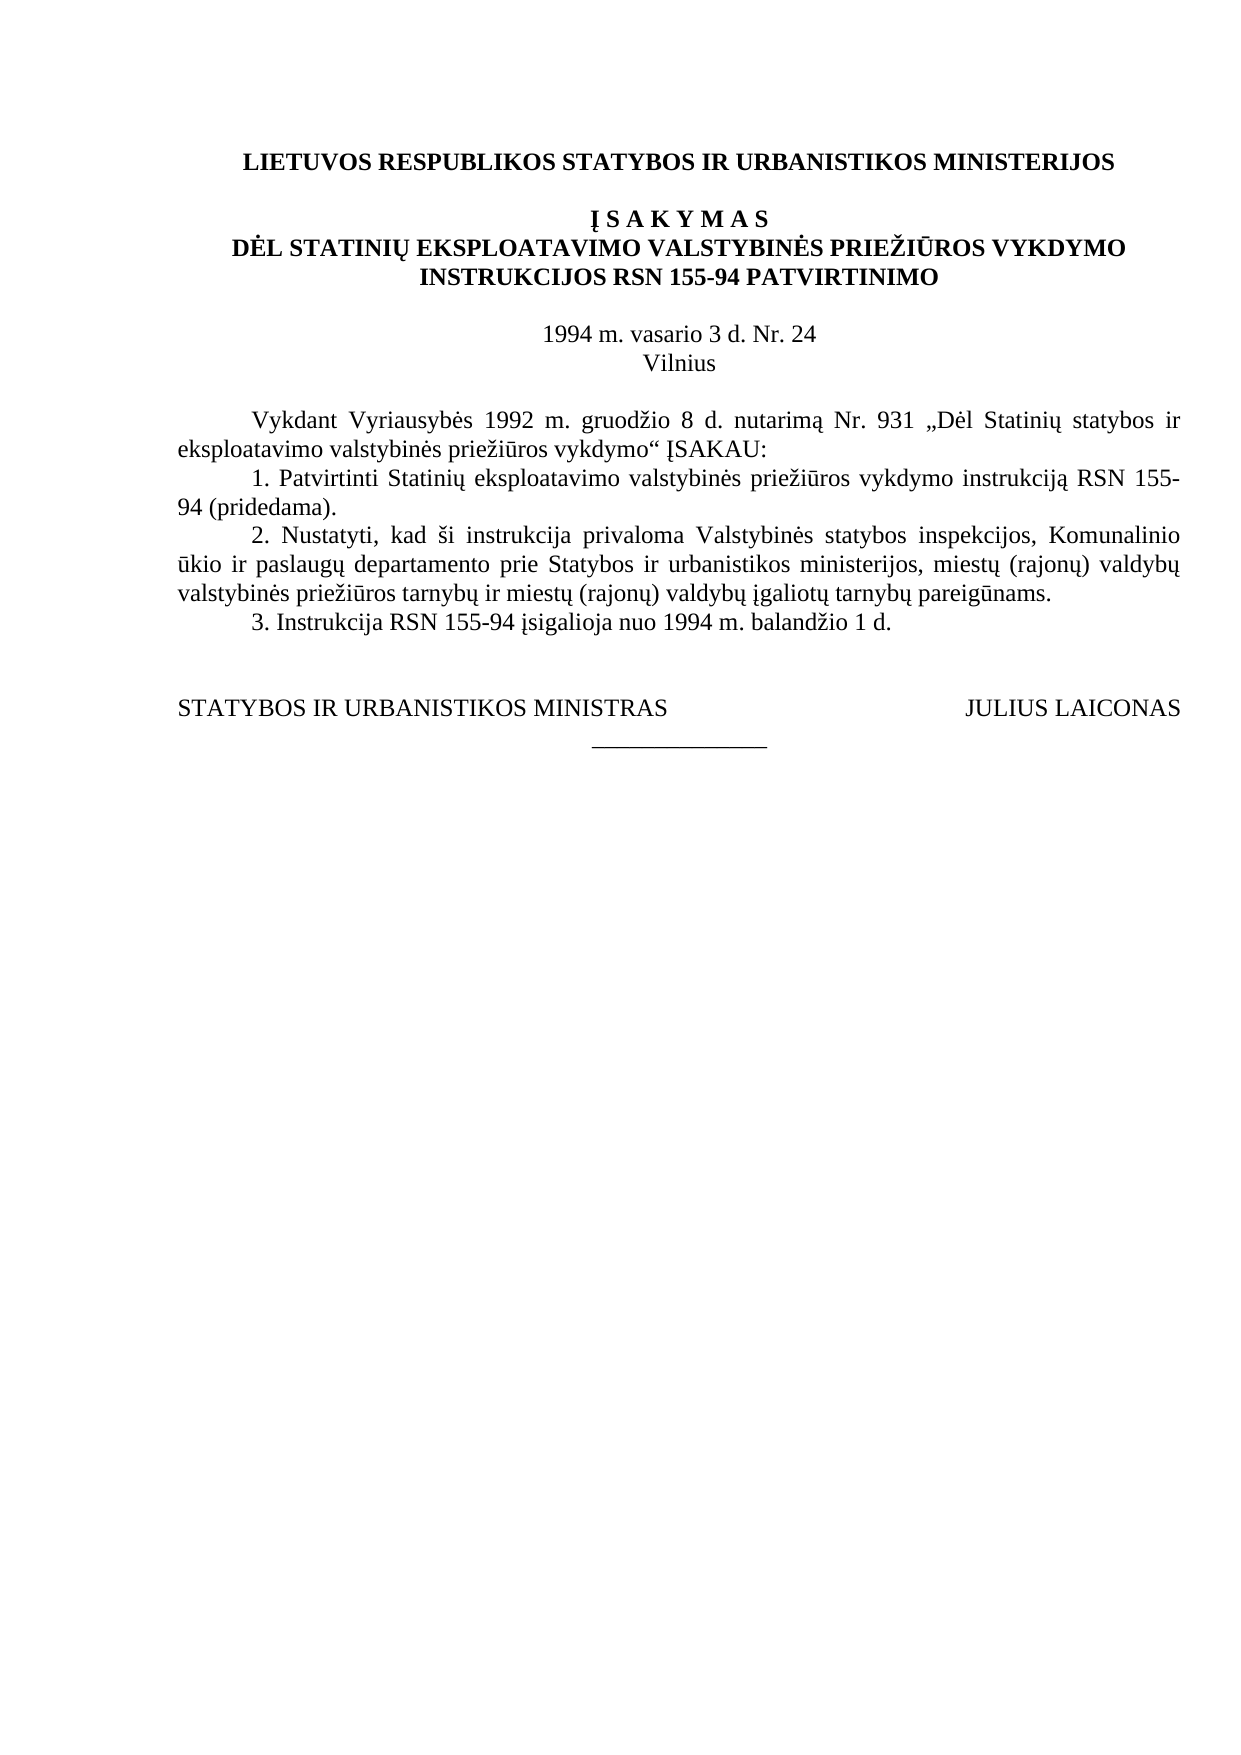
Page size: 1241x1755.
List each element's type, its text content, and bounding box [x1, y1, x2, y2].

text Vilnius [177, 348, 1181, 377]
text Į S A K Y M A S [177, 204, 1181, 233]
text ______________ [177, 722, 1181, 751]
text DĖL STATINIŲ EKSPLOATAVIMO VALSTYBINĖS PRIEŽIŪROS VYKDYMO INSTRUKCIJOS RSN 155-94 PATVIRTINIMO [177, 233, 1181, 291]
text 2. Nustatyti, kad ši instrukcija privaloma Valstybinės statybos inspekcijos, Komunalinio ūkio ir paslaugų departamento prie Statybos ir urbanistikos ministerijos, miestų (rajonų) valdybų valstybinės priežiūros tarnybų ir miestų (rajonų) valdybų įgaliotų tarnybų pareigūnams. [177, 521, 1181, 607]
text 3. Instrukcija RSN 155-94 įsigalioja nuo 1994 m. balandžio 1 d. [177, 607, 1181, 636]
text 1. Patvirtinti Statinių eksploatavimo valstybinės priežiūros vykdymo instrukciją RSN 155-94 (pridedama). [177, 463, 1181, 521]
text Vykdant Vyriausybės 1992 m. gruodžio 8 d. nutarimą Nr. 931 „Dėl Statinių statybos ir eksploatavimo valstybinės priežiūros vykdymo“ ĮSAKAU: [177, 406, 1181, 463]
text STATYBOS IR URBANISTIKOS MINISTRAS JULIUS LAICONAS [177, 693, 1181, 722]
text LIETUVOS RESPUBLIKOS STATYBOS IR URBANISTIKOS MINISTERIJOS [177, 147, 1181, 176]
text 1994 m. vasario 3 d. Nr. 24 [177, 319, 1181, 348]
